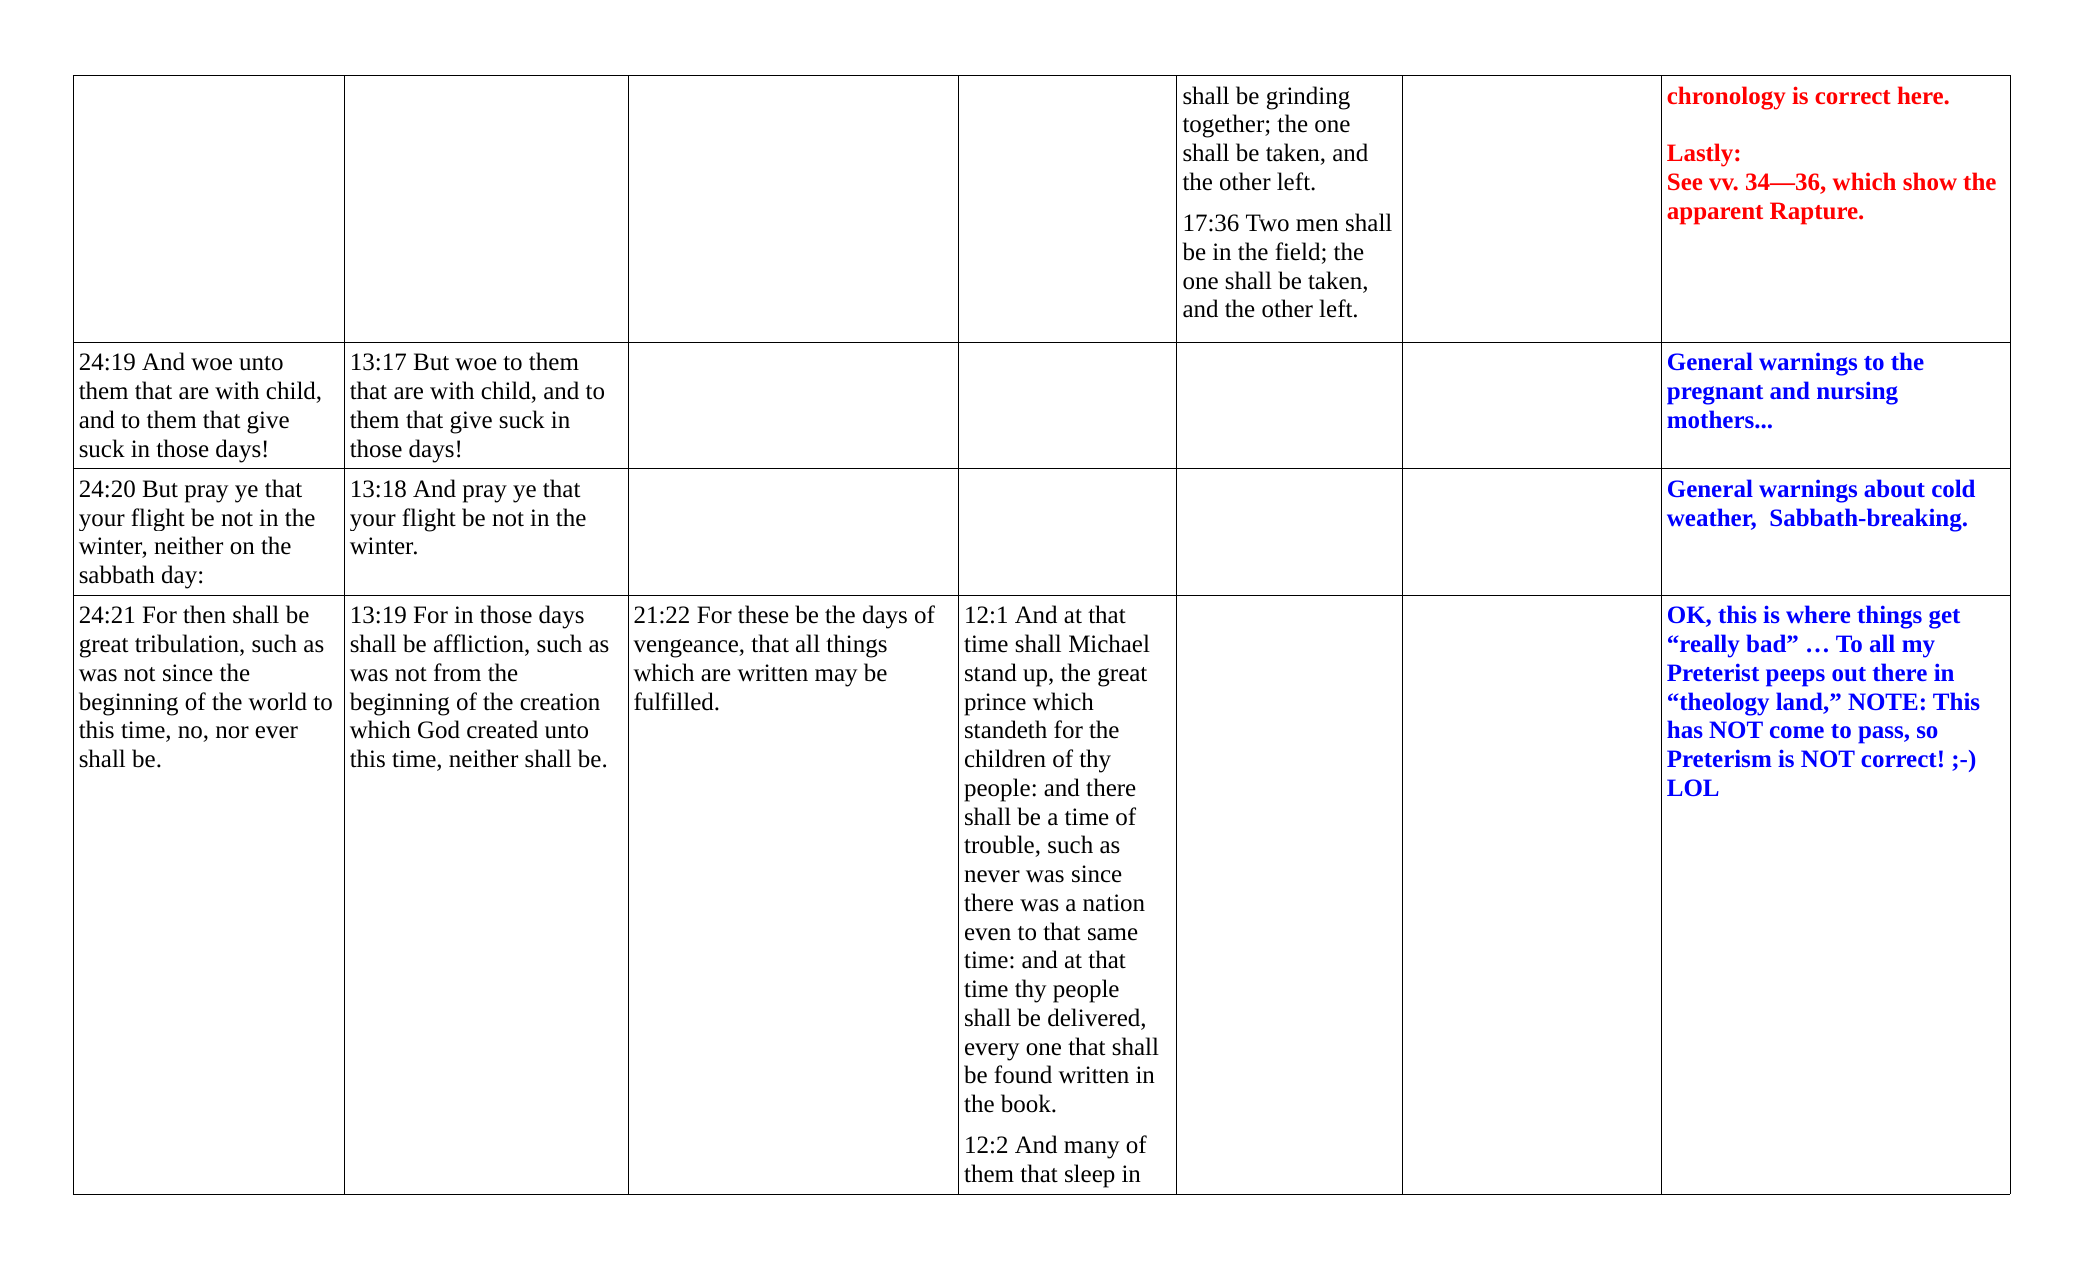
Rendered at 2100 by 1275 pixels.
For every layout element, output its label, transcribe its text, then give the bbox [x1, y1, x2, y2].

table_cell [74, 76, 344, 342]
table_cell 13:18 And pray ye that your flight be not in the winter. [345, 469, 628, 595]
table_cell 12:1 And at that time shall Michael stand up, the great prince which standeth for the children of thy people: and there shall be a time of trouble, such as never was since there was a nation even to that same time: and at that time thy people shall be delivered, every one that shall be found written in the book. 12:2 And many of them that sleep in [959, 596, 1176, 1194]
table_cell 13:19 For in those days shall be affliction, such as was not from the beginning of the creation which God created unto this time, neither shall be. [345, 596, 628, 1194]
table_cell [1403, 343, 1661, 468]
table_cell OK, this is where things get “really bad” … To all my Preterist peeps out there in “theology land,” NOTE: This has NOT come to pass, so Preterism is NOT correct! ;-) LOL [1662, 596, 2010, 1194]
table_cell [629, 469, 958, 595]
table_cell [345, 76, 628, 342]
table_cell [1403, 76, 1661, 342]
table_cell [959, 76, 1176, 342]
table_cell chronology is correct here. Lastly: See vv. 34—36, which show the apparent Rapture. [1662, 76, 2010, 342]
table_cell 24:21 For then shall be great tribulation, such as was not since the beginning of the world to this time, no, nor ever shall be. [74, 596, 344, 1194]
table_cell [629, 343, 958, 468]
table_cell [1177, 343, 1402, 468]
table_cell 24:19 And woe unto them that are with child, and to them that give suck in those days! [74, 343, 344, 468]
table_cell [1177, 596, 1402, 1194]
table_cell [1177, 469, 1402, 595]
table_cell 21:22 For these be the days of vengeance, that all things which are written may be fulfilled. [629, 596, 958, 1194]
table_cell [959, 469, 1176, 595]
table_cell 24:20 But pray ye that your flight be not in the winter, neither on the sabbath day: [74, 469, 344, 595]
table_cell [1403, 596, 1661, 1194]
table_cell shall be grinding together; the one shall be taken, and the other left. 17:36 Two men shall be in the field; the one shall be taken, and the other left. [1177, 76, 1402, 342]
table_cell [629, 76, 958, 342]
table_cell [1403, 469, 1661, 595]
table_cell General warnings to the pregnant and nursing mothers... [1662, 343, 2010, 468]
table_cell 13:17 But woe to them that are with child, and to them that give suck in those days! [345, 343, 628, 468]
table_cell [959, 343, 1176, 468]
table_cell General warnings about cold weather, Sabbath-breaking. [1662, 469, 2010, 595]
